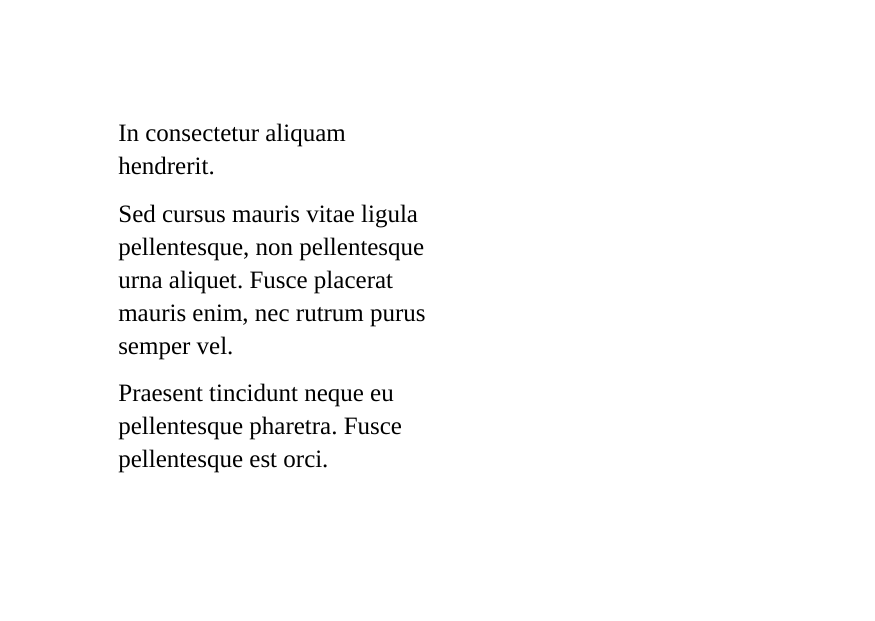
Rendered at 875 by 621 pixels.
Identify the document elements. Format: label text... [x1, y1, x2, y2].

table_cell Sed cursus mauris vitae ligula pellentesque, non pellentesque urna aliquet. Fusce placerat mauris enim, nec rutrum purus semper vel. [118, 199, 437, 378]
table_cell [437, 118, 756, 199]
table_cell [437, 379, 756, 492]
table_cell Praesent tincidunt neque eu pellentesque pharetra. Fusce pellentesque est orci. [118, 379, 437, 492]
table_cell [437, 199, 756, 378]
table_cell In consectetur aliquam hendrerit. [118, 118, 437, 199]
